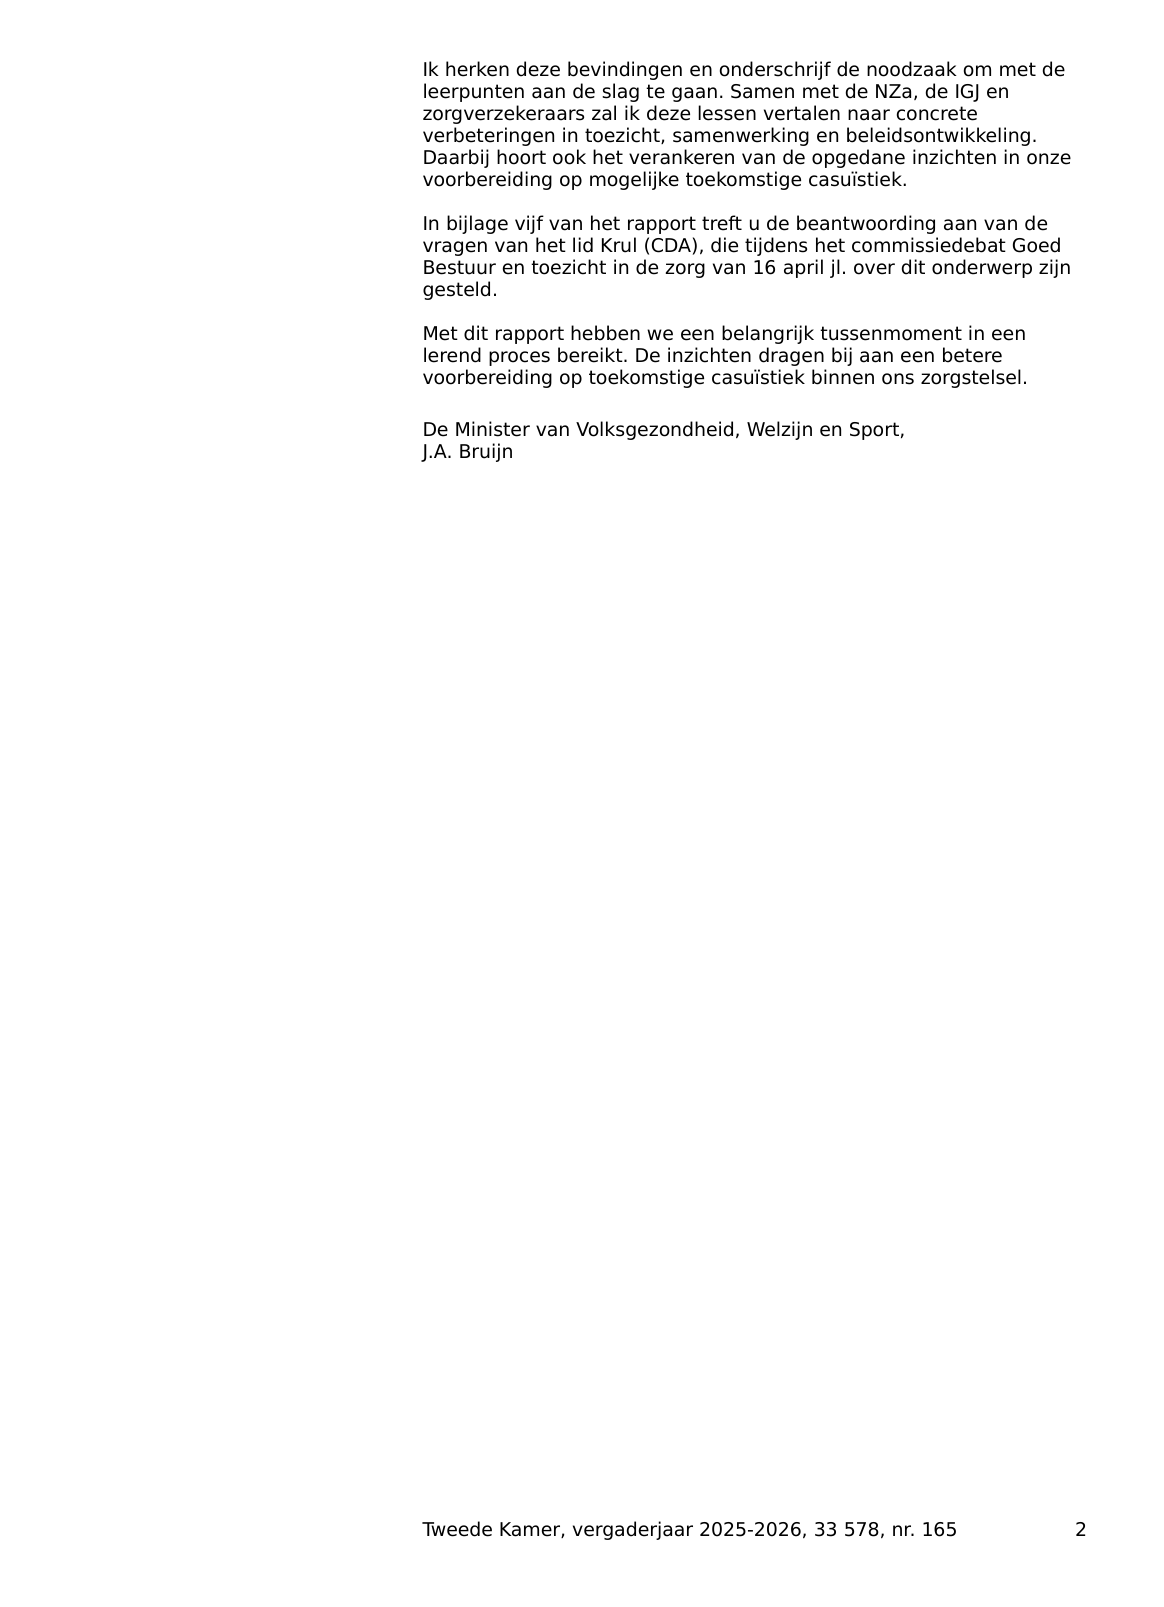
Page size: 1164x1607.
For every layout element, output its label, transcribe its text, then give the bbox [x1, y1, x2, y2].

text De Minister van Volksgezondheid, Welzijn en Sport, J.A. Bruijn [422, 419, 1087, 463]
text Ik herken deze bevindingen en onderschrijf de noodzaak om met de leerpunten aan de slag te gaan. Samen met de NZa, de IGJ en zorgverzekeraars zal ik deze lessen vertalen naar concrete verbeteringen in toezicht, samenwerking en beleidsontwikkeling. Daarbij hoort ook het verankeren van de opgedane inzichten in onze voorbereiding op mogelijke toekomstige casuïstiek. [422, 59, 1087, 191]
text Met dit rapport hebben we een belangrijk tussenmoment in een lerend proces bereikt. De inzichten dragen bij aan een betere voorbereiding op toekomstige casuïstiek binnen ons zorgstelsel. [422, 323, 1087, 389]
text In bijlage vijf van het rapport treft u de beantwoording aan van de vragen van het lid Krul (CDA), die tijdens het commissiedebat Goed Bestuur en toezicht in de zorg van 16 april jl. over dit onderwerp zijn gesteld. [422, 213, 1087, 301]
